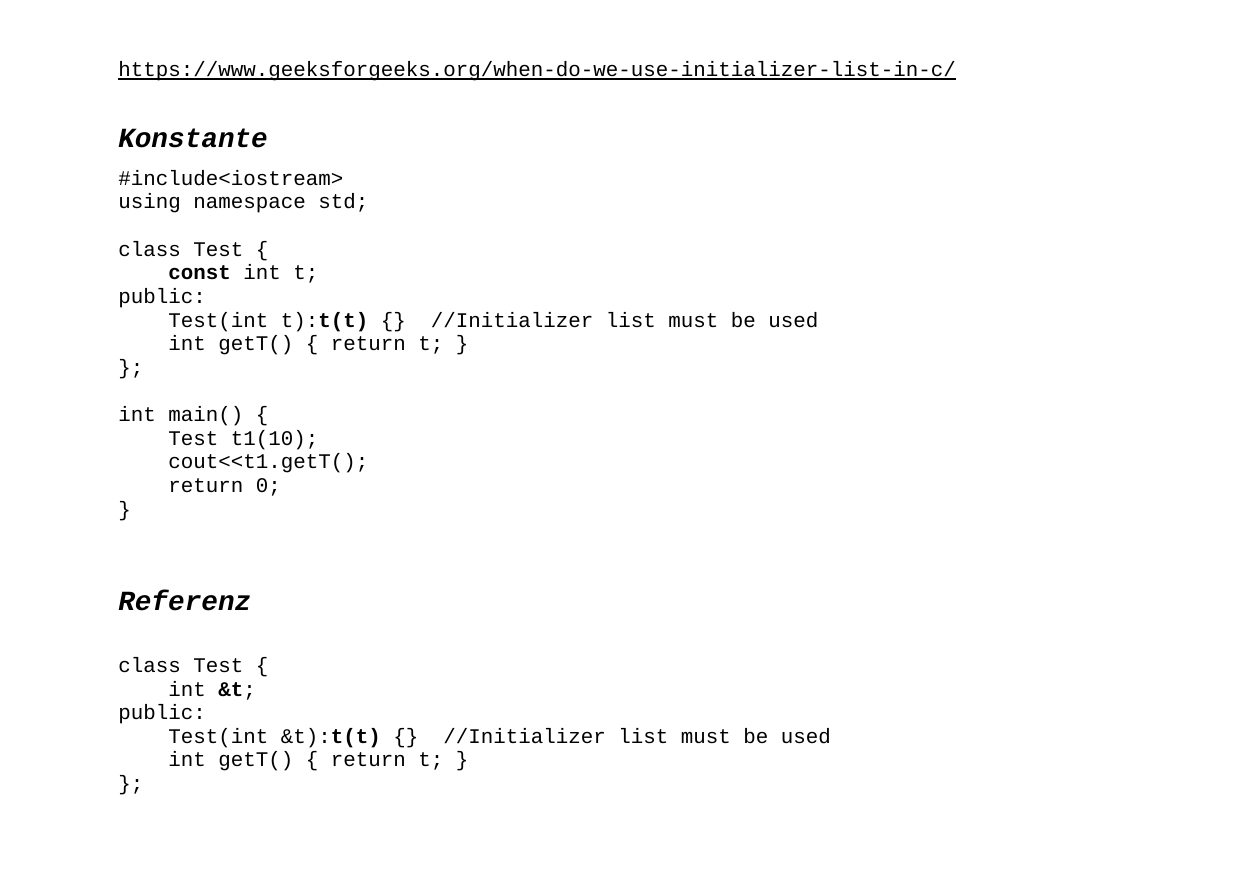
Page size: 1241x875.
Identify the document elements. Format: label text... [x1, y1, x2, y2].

text https://www.geeksforgeeks.org/when-do-we-use-initializer-list-in-c/ [118, 59, 1181, 83]
text int &t; [118, 678, 1181, 702]
text Test(int &t):t(t) {} //Initializer list must be used [118, 726, 1181, 749]
subtitle Referenz [118, 587, 1181, 619]
text class Test { [118, 655, 1181, 678]
text public: [118, 702, 1181, 726]
text }; [118, 357, 1181, 381]
text int getT() { return t; } [118, 749, 1181, 773]
text Test(int t):t(t) {} //Initializer list must be used [118, 310, 1181, 333]
text #include<iostream> [118, 168, 1181, 191]
text int main() { [118, 404, 1181, 428]
text int getT() { return t; } [118, 333, 1181, 357]
text const int t; [118, 262, 1181, 286]
text return 0; [118, 475, 1181, 499]
text }; [118, 773, 1181, 797]
text class Test { [118, 239, 1181, 262]
text cout<<t1.getT(); [118, 452, 1181, 475]
text Test t1(10); [118, 428, 1181, 452]
text using namespace std; [118, 191, 1181, 215]
text } [118, 499, 1181, 522]
text public: [118, 286, 1181, 310]
subtitle Konstante [118, 124, 1181, 155]
